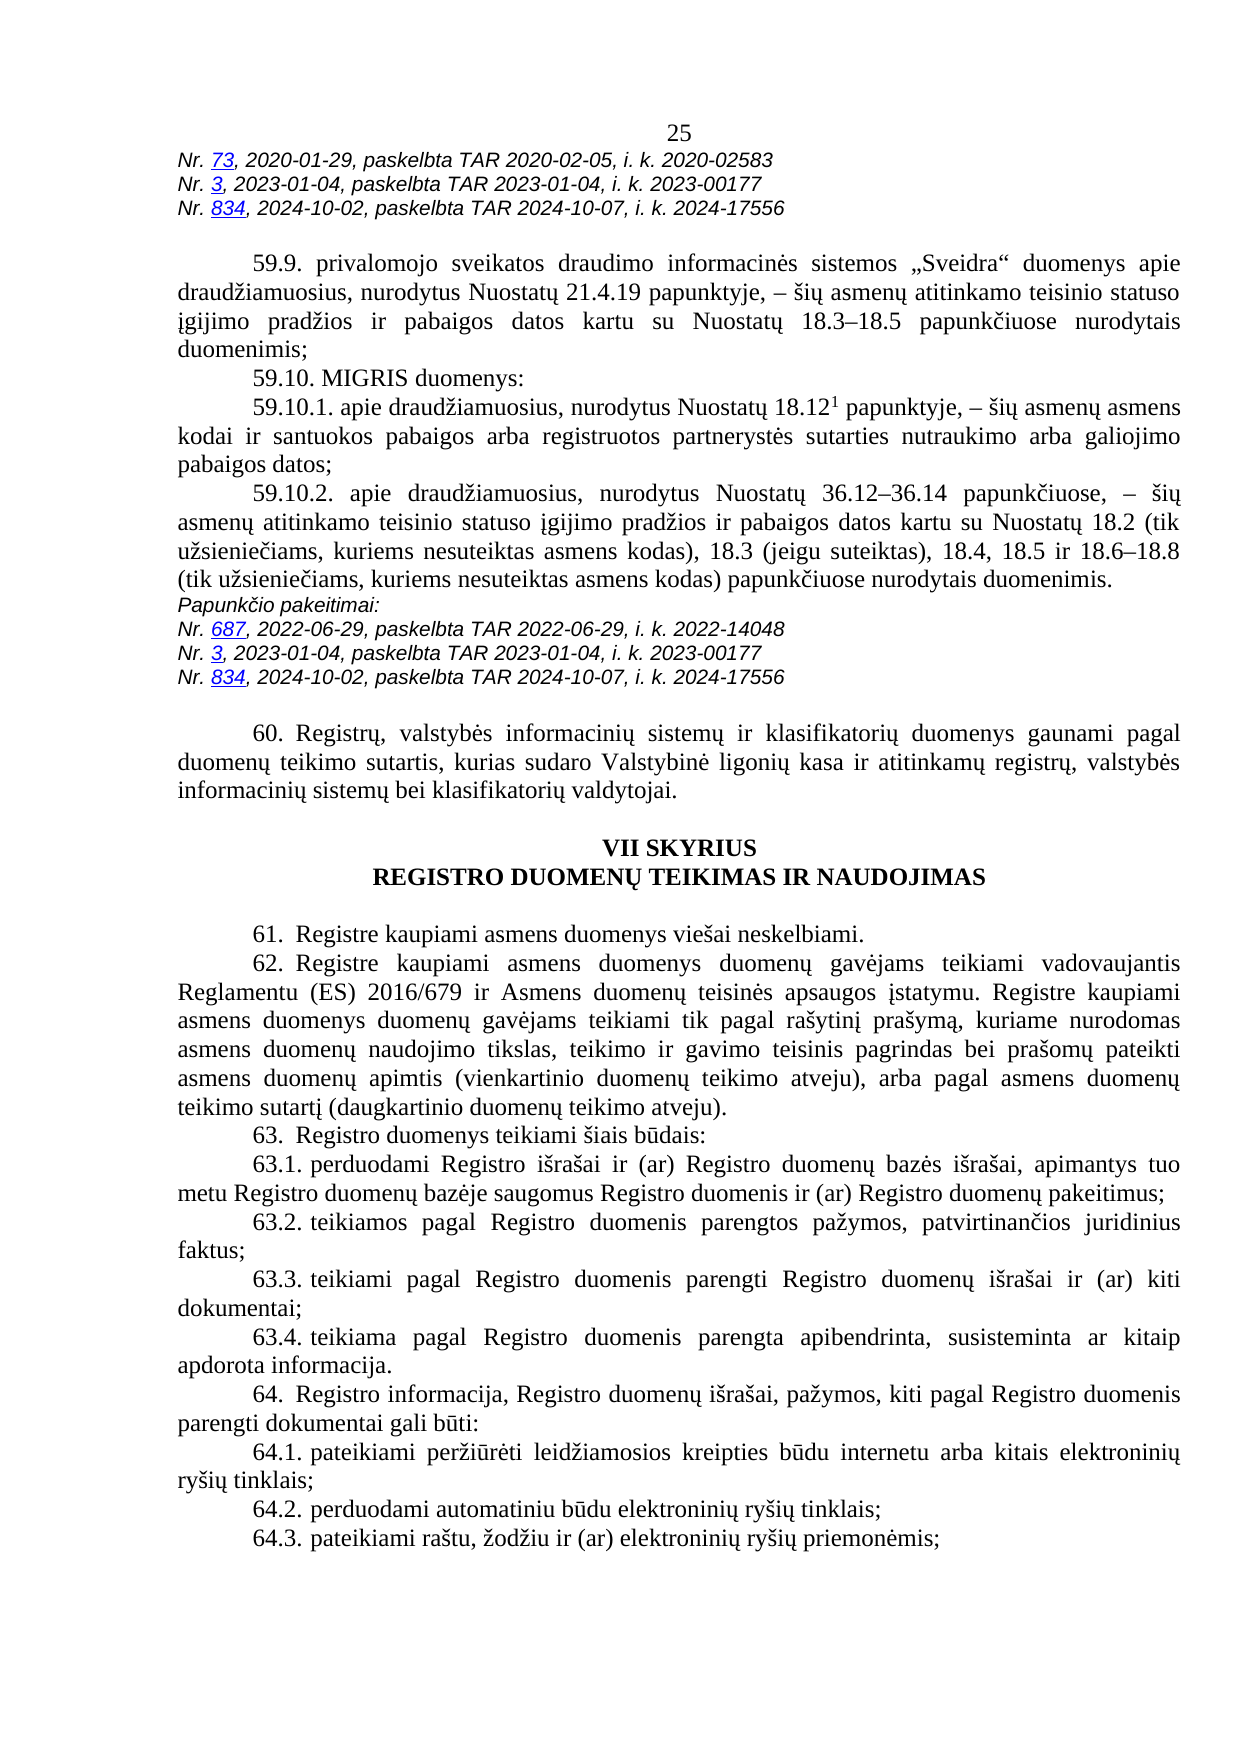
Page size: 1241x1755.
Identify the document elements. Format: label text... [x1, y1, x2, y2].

text 63.3. teikiami pagal Registro duomenis parengti Registro duomenų išrašai ir (ar) kiti dokumentai; [177, 1264, 1181, 1322]
text Nr. 687, 2022-06-29, paskelbta TAR 2022-06-29, i. k. 2022-14048 [177, 617, 1181, 641]
text Nr. 834, 2024-10-02, paskelbta TAR 2024-10-07, i. k. 2024-17556 [177, 665, 1181, 689]
text 64.2. perduodami automatiniu būdu elektroninių ryšių tinklais; [177, 1494, 1181, 1523]
text Nr. 834, 2024-10-02, paskelbta TAR 2024-10-07, i. k. 2024-17556 [177, 196, 1181, 219]
text 63.1. perduodami Registro išrašai ir (ar) Registro duomenų bazės išrašai, apimantys tuo metu Registro duomenų bazėje saugomus Registro duomenis ir (ar) Registro duomenų pakeitimus; [177, 1149, 1181, 1207]
text 59.10. MIGRIS duomenys: [177, 363, 1181, 392]
text 63. Registro duomenys teikiami šiais būdais: [177, 1120, 1181, 1149]
text Nr. 73, 2020-01-29, paskelbta TAR 2020-02-05, i. k. 2020-02583 [177, 148, 1181, 172]
text 64.3. pateikiami raštu, žodžiu ir (ar) elektroninių ryšių priemonėmis; [177, 1523, 1181, 1552]
text VII SKYRIUS [177, 833, 1181, 862]
text 61. Registre kaupiami asmens duomenys viešai neskelbiami. [177, 919, 1181, 948]
text 64.1. pateikiami peržiūrėti leidžiamosios kreipties būdu internetu arba kitais elektroninių ryšių tinklais; [177, 1437, 1181, 1494]
text 59.10.2. apie draudžiamuosius, nurodytus Nuostatų 36.12–36.14 papunkčiuose, – šių asmenų atitinkamo teisinio statuso įgijimo pradžios ir pabaigos datos kartu su Nuostatų 18.2 (tik užsieniečiams, kuriems nesuteiktas asmens kodas), 18.3 (jeigu suteiktas), 18.4, 18.5 ir 18.6–18.8 (tik užsieniečiams, kuriems nesuteiktas asmens kodas) papunkčiuose nurodytais duomenimis. [177, 478, 1181, 593]
text REGISTRO DUOMENŲ TEIKIMAS IR NAUDOJIMAS [177, 862, 1181, 890]
text 64. Registro informacija, Registro duomenų išrašai, pažymos, kiti pagal Registro duomenis parengti dokumentai gali būti: [177, 1379, 1181, 1437]
text 60. Registrų, valstybės informacinių sistemų ir klasifikatorių duomenys gaunami pagal duomenų teikimo sutartis, kurias sudaro Valstybinė ligonių kasa ir atitinkamų registrų, valstybės informacinių sistemų bei klasifikatorių valdytojai. [177, 718, 1181, 804]
text 59.9. privalomojo sveikatos draudimo informacinės sistemos „Sveidra“ duomenys apie draudžiamuosius, nurodytus Nuostatų 21.4.19 papunktyje, – šių asmenų atitinkamo teisinio statuso įgijimo pradžios ir pabaigos datos kartu su Nuostatų 18.3–18.5 papunkčiuose nurodytais duomenimis; [177, 248, 1181, 363]
text 62. Registre kaupiami asmens duomenys duomenų gavėjams teikiami vadovaujantis Reglamentu (ES) 2016/679 ir Asmens duomenų teisinės apsaugos įstatymu. Registre kaupiami asmens duomenys duomenų gavėjams teikiami tik pagal rašytinį prašymą, kuriame nurodomas asmens duomenų naudojimo tikslas, teikimo ir gavimo teisinis pagrindas bei prašomų pateikti asmens duomenų apimtis (vienkartinio duomenų teikimo atveju), arba pagal asmens duomenų teikimo sutartį (daugkartinio duomenų teikimo atveju). [177, 948, 1181, 1120]
text Nr. 3, 2023-01-04, paskelbta TAR 2023-01-04, i. k. 2023-00177 [177, 172, 1181, 196]
text Papunkčio pakeitimai: [177, 593, 1181, 617]
text 63.4. teikiama pagal Registro duomenis parengta apibendrinta, susisteminta ar kitaip apdorota informacija. [177, 1322, 1181, 1379]
text 59.10.1. apie draudžiamuosius, nurodytus Nuostatų 18.121 papunktyje, – šių asmenų asmens kodai ir santuokos pabaigos arba registruotos partnerystės sutarties nutraukimo arba galiojimo pabaigos datos; [177, 392, 1181, 478]
text Nr. 3, 2023-01-04, paskelbta TAR 2023-01-04, i. k. 2023-00177 [177, 641, 1181, 665]
text 63.2. teikiamos pagal Registro duomenis parengtos pažymos, patvirtinančios juridinius faktus; [177, 1207, 1181, 1264]
